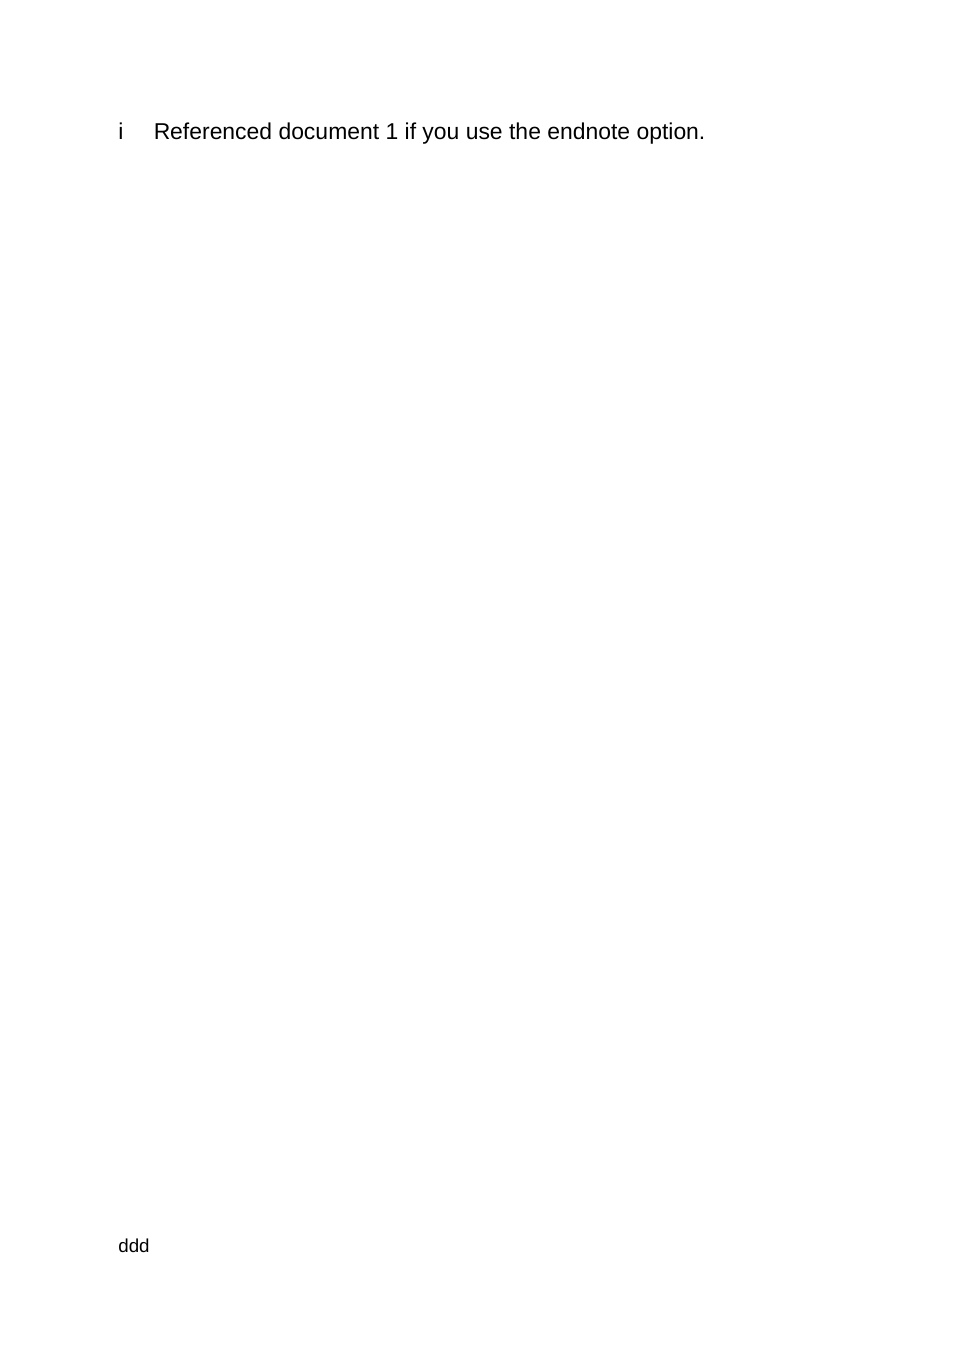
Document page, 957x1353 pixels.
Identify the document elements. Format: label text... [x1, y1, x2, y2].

text Referenced document 1 if you use the endnote option. [118, 118, 838, 144]
